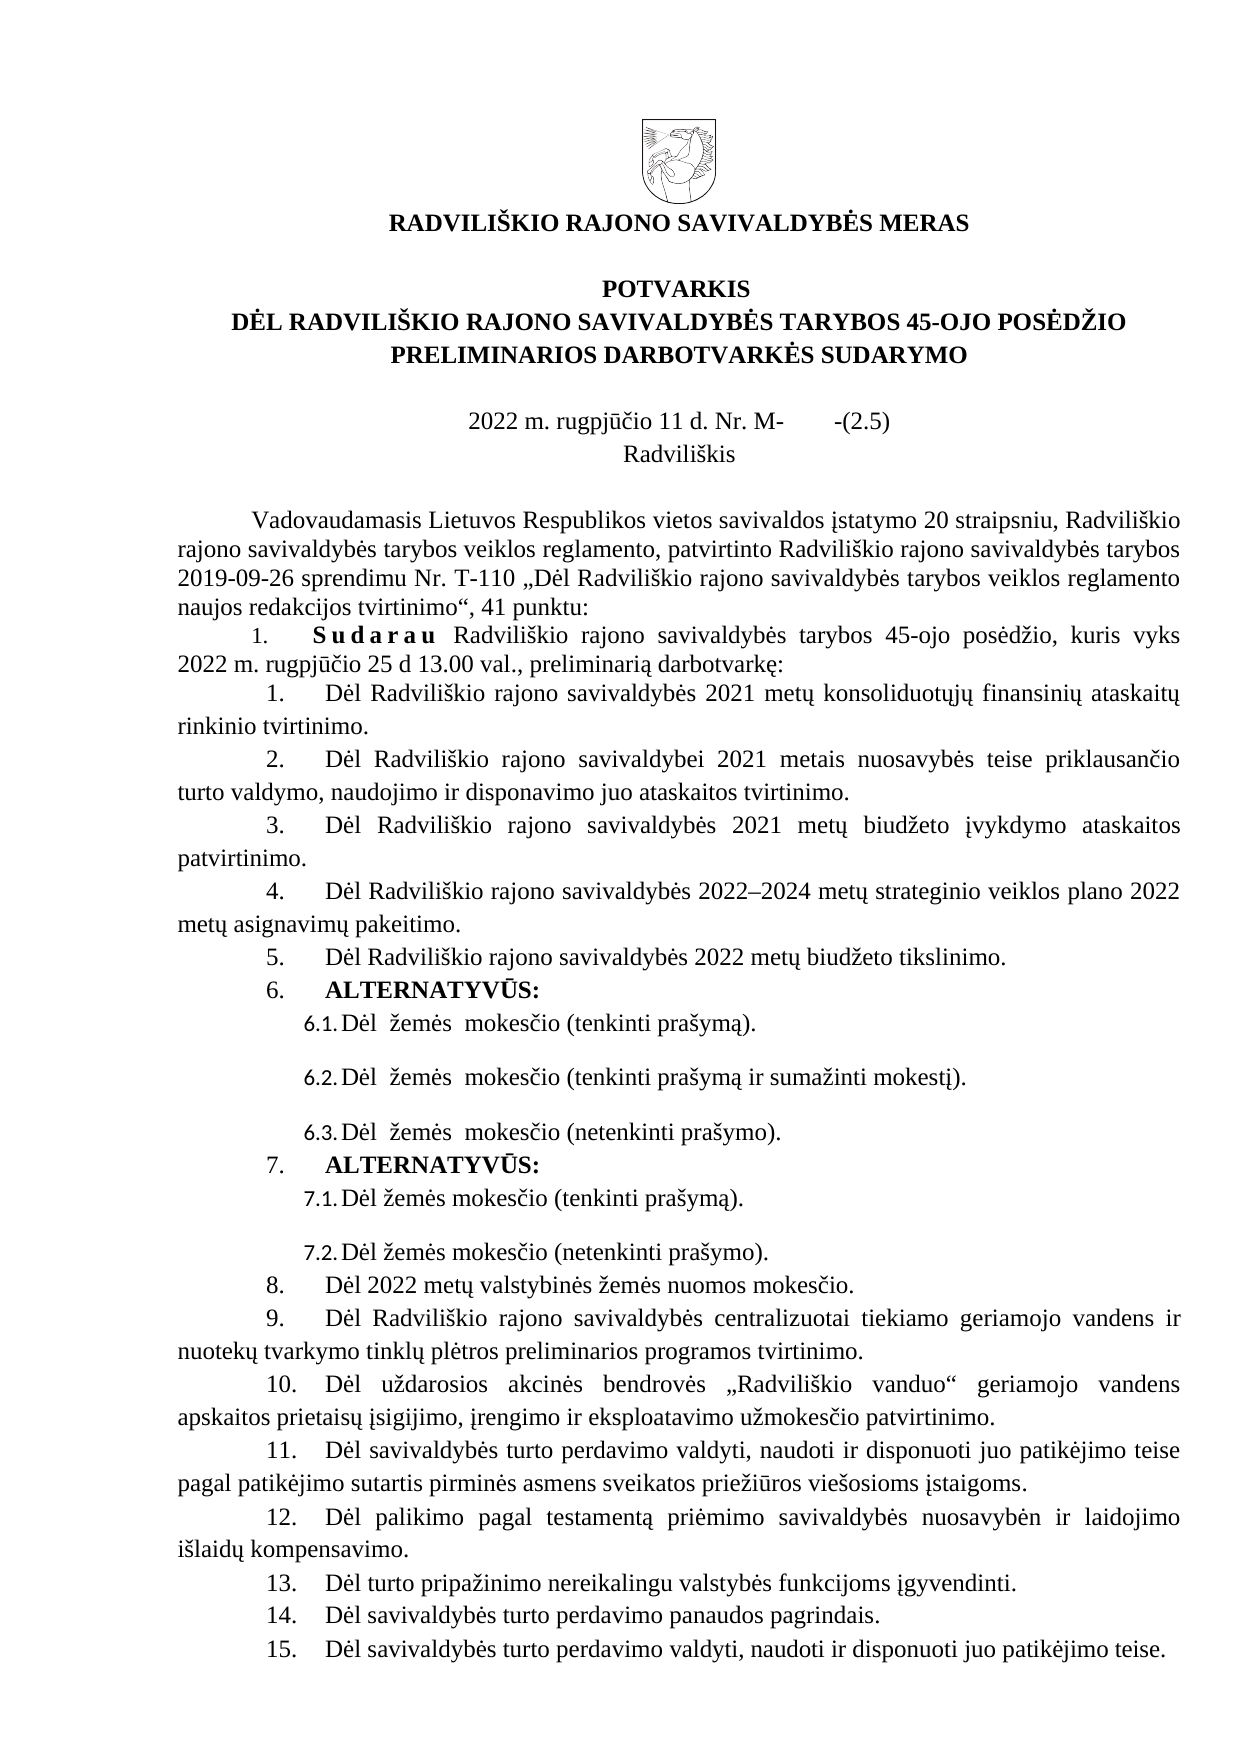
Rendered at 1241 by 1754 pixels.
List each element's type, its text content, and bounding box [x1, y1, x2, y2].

list Dėl žemės mokesčio (netenkinti prašymo). [303, 1237, 1181, 1266]
list Dėl savivaldybės turto perdavimo valdyti, naudoti ir disponuoti juo patikėjimo teise. [177, 1634, 1181, 1662]
list Dėl žemės mokesčio (tenkinti prašymą ir sumažinti mokestį). [303, 1062, 1181, 1091]
list Dėl žemės mokesčio (tenkinti prašymą). [303, 1008, 1181, 1037]
list Dėl Radviliškio rajono savivaldybės 2021 metų biudžeto įvykdymo ataskaitos patvirtinimo. [177, 810, 1181, 872]
text POTVARKIS [177, 274, 1181, 303]
list Dėl Radviliškio rajono savivaldybės centralizuotai tiekiamo geriamojo vandens ir nuotekų tvarkymo tinklų plėtros preliminarios programos tvirtinimo. [177, 1303, 1181, 1365]
list Dėl Radviliškio rajono savivaldybės 2022 metų biudžeto tikslinimo. [177, 942, 1181, 971]
text Radviliškis [177, 439, 1181, 468]
list Dėl Radviliškio rajono savivaldybei 2021 metais nuosavybės teise priklausančio turto valdymo, naudojimo ir disponavimo juo ataskaitos tvirtinimo. [177, 744, 1181, 806]
list Dėl savivaldybės turto perdavimo valdyti, naudoti ir disponuoti juo patikėjimo teise pagal patikėjimo sutartis pirminės asmens sveikatos priežiūros viešosioms įstaigoms. [177, 1436, 1181, 1497]
list Dėl žemės mokesčio (netenkinti prašymo). [303, 1117, 1181, 1146]
list Dėl Radviliškio rajono savivaldybės 2021 metų konsoliduotųjų finansinių ataskaitų rinkinio tvirtinimo. [177, 678, 1181, 740]
list Dėl savivaldybės turto perdavimo panaudos pagrindais. [177, 1601, 1181, 1629]
list Dėl turto pripažinimo nereikalingu valstybės funkcijoms įgyvendinti. [177, 1568, 1181, 1596]
text Vadovaudamasis Lietuvos Respublikos vietos savivaldos įstatymo 20 straipsniu, Radviliškio rajono savivaldybės tarybos veiklos reglamento, patvirtinto Radviliškio rajono savivaldybės tarybos 2019-09-26 sprendimu Nr. T-110 „Dėl Radviliškio rajono savivaldybės tarybos veiklos reglamento naujos redakcijos tvirtinimo“, 41 punktu: [177, 506, 1181, 621]
list Dėl uždarosios akcinės bendrovės „Radviliškio vanduo“ geriamojo vandens apskaitos prietaisų įsigijimo, įrengimo ir eksploatavimo užmokesčio patvirtinimo. [177, 1369, 1181, 1431]
text DĖL RADVILIŠKIO RAJONO SAVIVALDYBĖS TARYBOS 45-OJO POSĖDŽIO PRELIMINARIOS DARBOTVARKĖS SUDARYMO [177, 307, 1181, 369]
list Dėl Radviliškio rajono savivaldybės 2022–2024 metų strateginio veiklos plano 2022 metų asignavimų pakeitimo. [177, 876, 1181, 938]
list Dėl 2022 metų valstybinės žemės nuomos mokesčio. [177, 1270, 1181, 1299]
list ALTERNATYVŪS: [177, 975, 1181, 1004]
text 2022 m. rugpjūčio 11 d. Nr. M- -(2.5) [177, 406, 1181, 435]
list Sudarau Radviliškio rajono savivaldybės tarybos 45-ojo posėdžio, kuris vyks 2022 m. rugpjūčio 25 d 13.00 val., preliminarią darbotvarkę: [177, 621, 1181, 678]
list Dėl žemės mokesčio (tenkinti prašymą). [303, 1183, 1181, 1212]
list ALTERNATYVŪS: [177, 1150, 1181, 1179]
subtitle RADVILIŠKIO RAJONO SAVIVALDYBĖS MERAS [177, 208, 1181, 237]
list Dėl palikimo pagal testamentą priėmimo savivaldybės nuosavybėn ir laidojimo išlaidų kompensavimo. [177, 1502, 1181, 1563]
